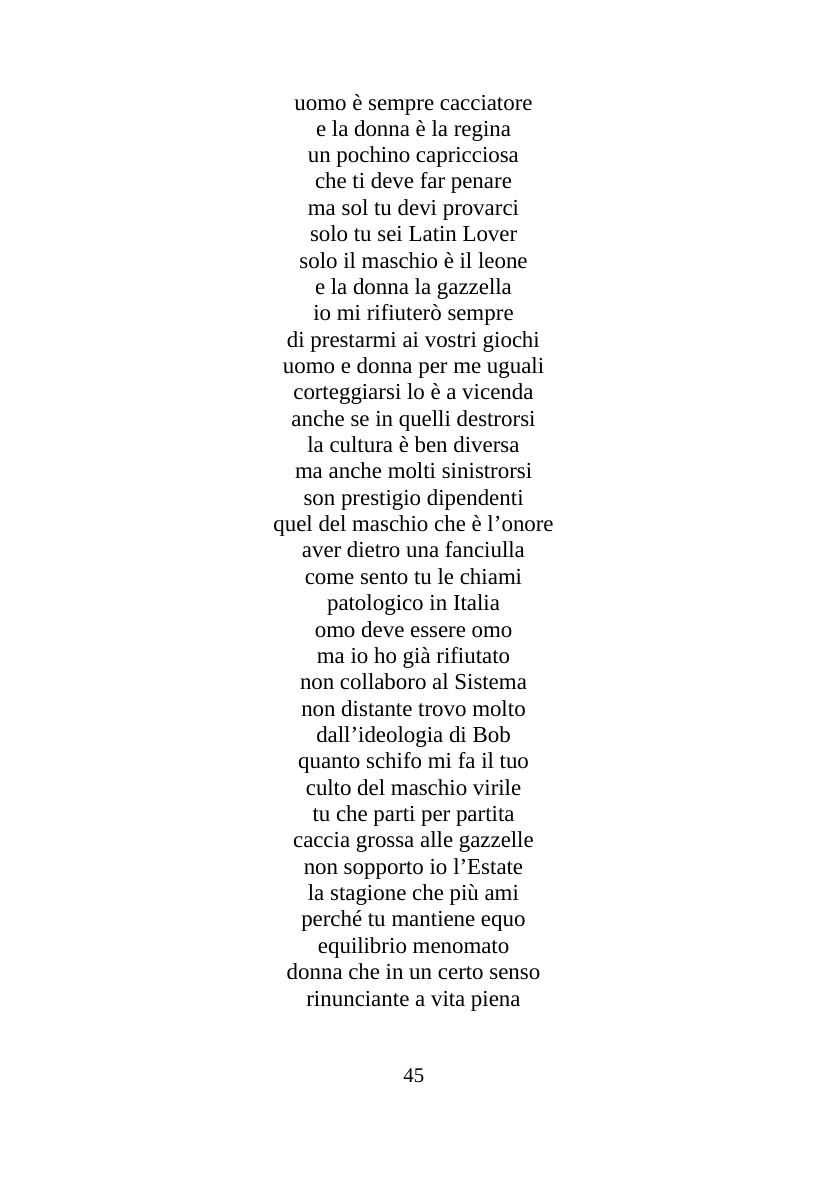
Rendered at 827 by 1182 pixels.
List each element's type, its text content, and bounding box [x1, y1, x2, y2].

text son prestigio dipendenti [88, 484, 738, 510]
text solo tu sei Latin Lover [88, 220, 738, 247]
text ma anche molti sinistrorsi [88, 457, 738, 484]
text un pochino capricciosa [88, 141, 738, 168]
text ma io ho già rifiutato [88, 642, 738, 668]
text rinunciante a vita piena [88, 984, 738, 1011]
text che ti deve far penare [88, 168, 738, 194]
text e la donna la gazzella [88, 273, 738, 299]
text la stagione che più ami [88, 879, 738, 906]
text omo deve essere omo [88, 616, 738, 642]
text corteggiarsi lo è a vicenda [88, 378, 738, 405]
text non distante trovo molto [88, 695, 738, 721]
text aver dietro una fanciulla [88, 537, 738, 563]
text uomo e donna per me uguali [88, 352, 738, 378]
text come sento tu le chiami [88, 563, 738, 589]
text caccia grossa alle gazzelle [88, 826, 738, 853]
text e la donna è la regina [88, 115, 738, 141]
text equilibrio menomato [88, 932, 738, 958]
text quel del maschio che è l’onore [88, 510, 738, 537]
text anche se in quelli destrorsi [88, 405, 738, 431]
text tu che parti per partita [88, 800, 738, 826]
text patologico in Italia [88, 589, 738, 616]
text non sopporto io l’Estate [88, 853, 738, 879]
text ma sol tu devi provarci [88, 194, 738, 220]
text dall’ideologia di Bob [88, 721, 738, 747]
text io mi rifiuterò sempre [88, 299, 738, 326]
text non collaboro al Sistema [88, 668, 738, 695]
text di prestarmi ai vostri giochi [88, 326, 738, 352]
text donna che in un certo senso [88, 958, 738, 984]
text culto del maschio virile [88, 774, 738, 800]
text quanto schifo mi fa il tuo [88, 747, 738, 774]
text perché tu mantiene equo [88, 906, 738, 932]
text uomo è sempre cacciatore [88, 88, 738, 115]
text la cultura è ben diversa [88, 431, 738, 457]
text solo il maschio è il leone [88, 247, 738, 273]
